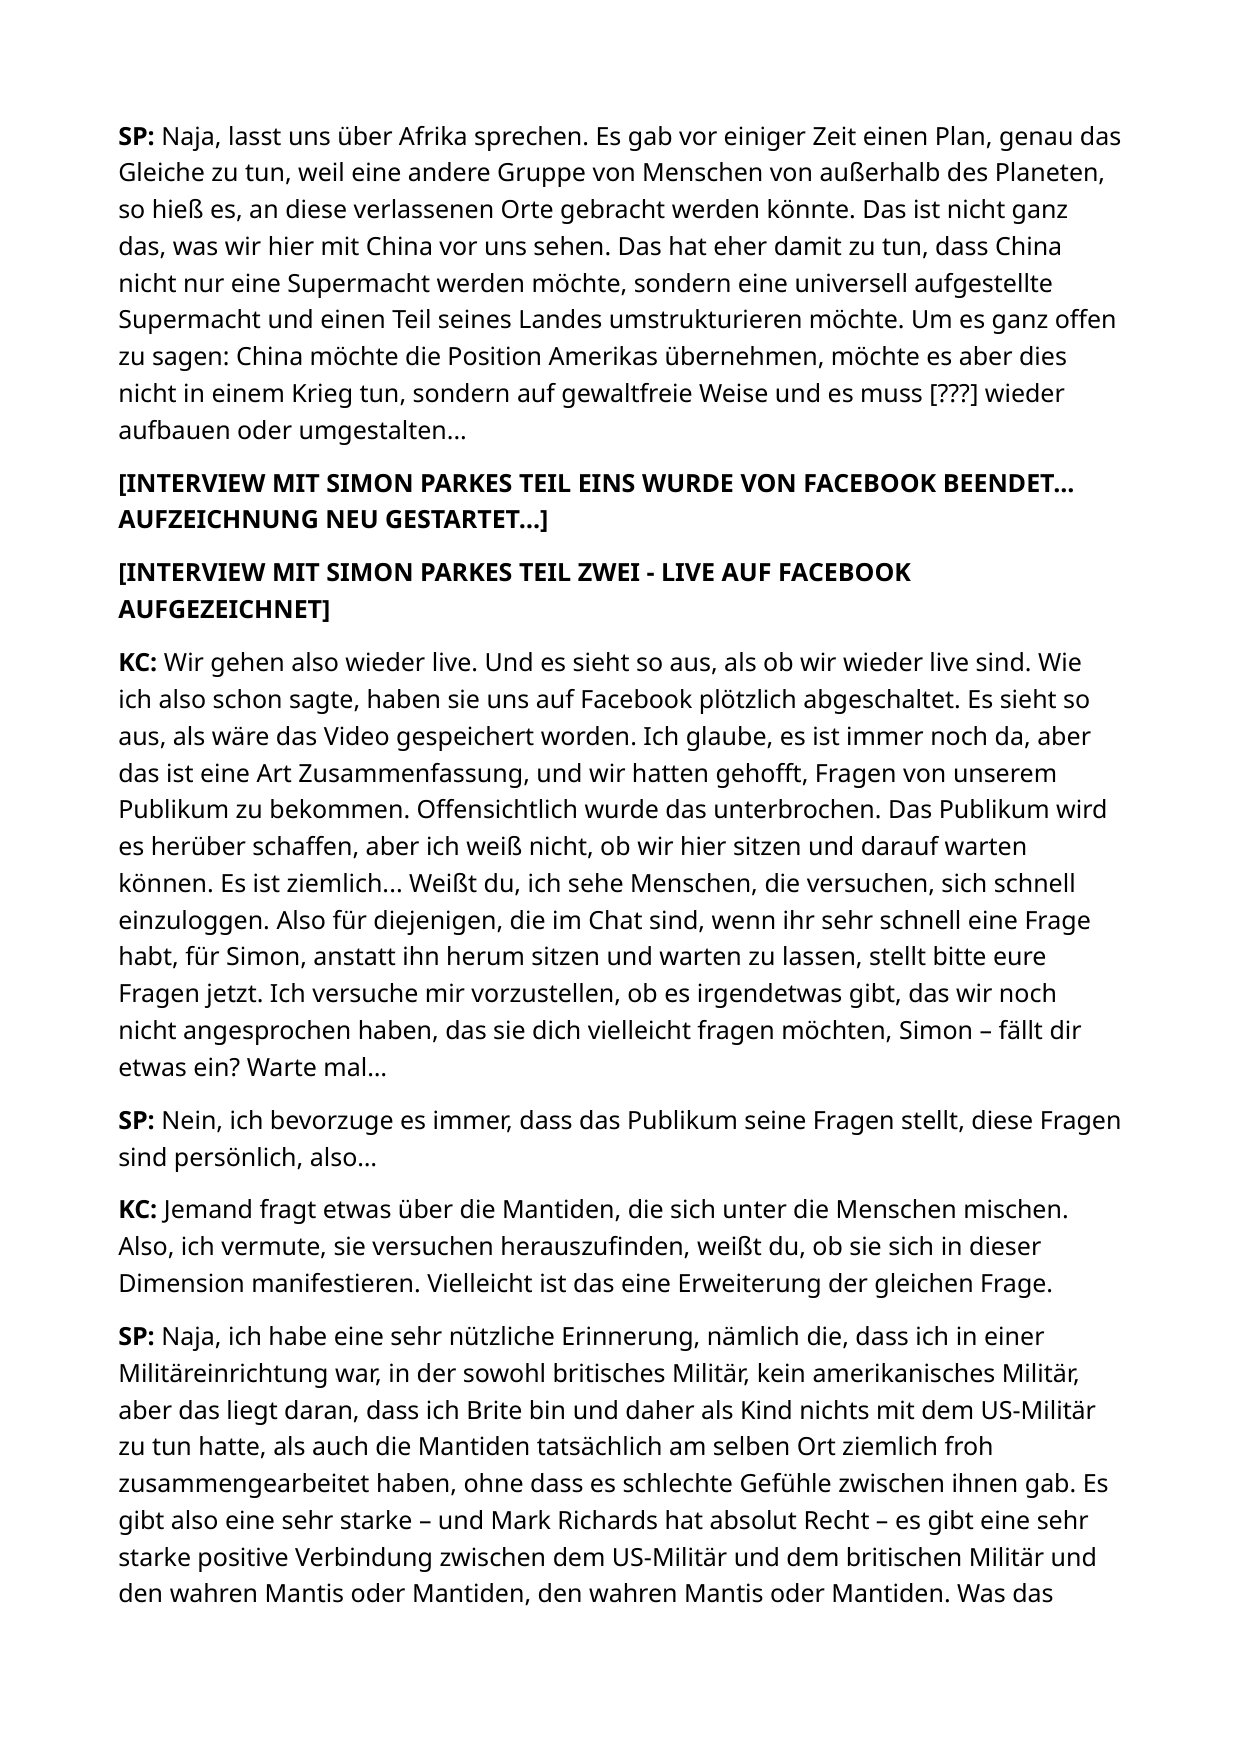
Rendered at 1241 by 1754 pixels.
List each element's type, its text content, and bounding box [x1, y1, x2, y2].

text SP: Naja, lasst uns über Afrika sprechen. Es gab vor einiger Zeit einen Plan, genau das Gleiche zu tun, weil eine andere Gruppe von Menschen von außerhalb des Planeten, so hieß es, an diese verlassenen Orte gebracht werden könnte. Das ist nicht ganz das, was wir hier mit China vor uns sehen. Das hat eher damit zu tun, dass China nicht nur eine Supermacht werden möchte, sondern eine universell aufgestellte Supermacht und einen Teil seines Landes umstrukturieren möchte. Um es ganz offen zu sagen: China möchte die Position Amerikas übernehmen, möchte es aber dies nicht in einem Krieg tun, sondern auf gewaltfreie Weise und es muss [???] wieder aufbauen oder umgestalten... [118, 118, 1122, 446]
text KC: Jemand fragt etwas über die Mantiden, die sich unter die Menschen mischen. Also, ich vermute, sie versuchen herauszufinden, weißt du, ob sie sich in dieser Dimension manifestieren. Vielleicht ist das eine Erweiterung der gleichen Frage. [118, 1192, 1122, 1300]
text [INTERVIEW MIT SIMON PARKES TEIL EINS WURDE VON FACEBOOK BEENDET... AUFZEICHNUNG NEU GESTARTET…] [118, 465, 1122, 536]
text SP: Naja, ich habe eine sehr nützliche Erinnerung, nämlich die, dass ich in einer Militäreinrichtung war, in der sowohl britisches Militär, kein amerikanisches Militär, aber das liegt daran, dass ich Brite bin und daher als Kind nichts mit dem US-Militär zu tun hatte, als auch die Mantiden tatsächlich am selben Ort ziemlich froh zusammengearbeitet haben, ohne dass es schlechte Gefühle zwischen ihnen gab. Es gibt also eine sehr starke – und Mark Richards hat absolut Recht – es gibt eine sehr starke positive Verbindung zwischen dem US-Militär und dem britischen Militär und den wahren Mantis oder Mantiden, den wahren Mantis oder Mantiden. Was das [118, 1319, 1122, 1610]
text SP: Nein, ich bevorzuge es immer, dass das Publikum seine Fragen stellt, diese Fragen sind persönlich, also… [118, 1102, 1122, 1173]
text [INTERVIEW MIT SIMON PARKES TEIL ZWEI - LIVE AUF FACEBOOK AUFGEZEICHNET] [118, 555, 1122, 626]
text KC: Wir gehen also wieder live. Und es sieht so aus, als ob wir wieder live sind. Wie ich also schon sagte, haben sie uns auf Facebook plötzlich abgeschaltet. Es sieht so aus, als wäre das Video gespeichert worden. Ich glaube, es ist immer noch da, aber das ist eine Art Zusammenfassung, und wir hatten gehofft, Fragen von unserem Publikum zu bekommen. Offensichtlich wurde das unterbrochen. Das Publikum wird es herüber schaffen, aber ich weiß nicht, ob wir hier sitzen und darauf warten können. Es ist ziemlich... Weißt du, ich sehe Menschen, die versuchen, sich schnell einzuloggen. Also für diejenigen, die im Chat sind, wenn ihr sehr schnell eine Frage habt, für Simon, anstatt ihn herum sitzen und warten zu lassen, stellt bitte eure Fragen jetzt. Ich versuche mir vorzustellen, ob es irgendetwas gibt, das wir noch nicht angesprochen haben, das sie dich vielleicht fragen möchten, Simon – fällt dir etwas ein? Warte mal… [118, 645, 1122, 1083]
